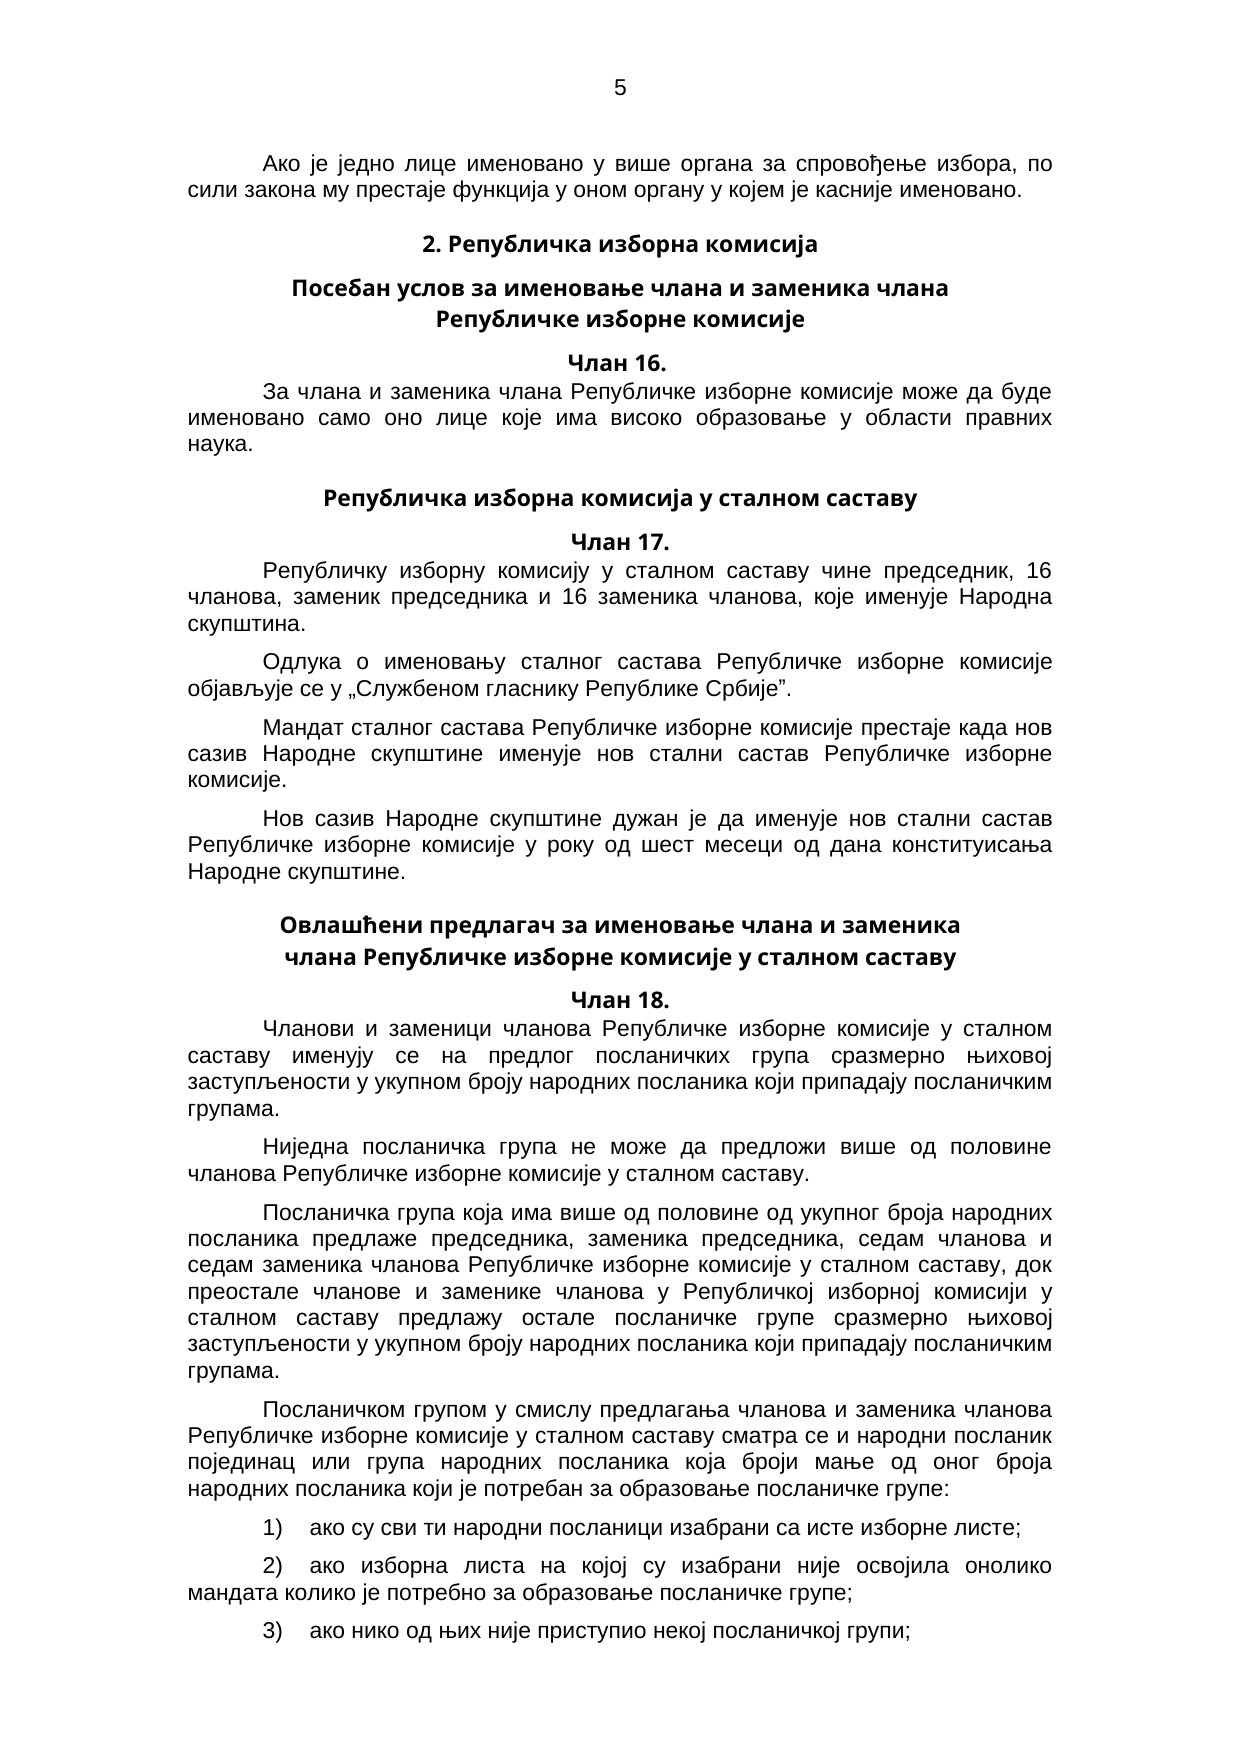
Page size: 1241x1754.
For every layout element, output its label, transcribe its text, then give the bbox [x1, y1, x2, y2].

text Ако је једно лице именовано у више органа за спровођење избора, по сили закона му престаје функција у оном органу у којем је касније именовано. [187, 150, 1053, 203]
text Републичка изборна комисија у сталном саставу [262, 482, 978, 513]
text Члан 18. [262, 984, 978, 1015]
text 2. Републичка изборна комисија [262, 228, 978, 259]
text Републичку изборну комисију у сталном саставу чине председник, 16 чланова, заменик председника и 16 заменика чланова, које именује Народна скупштина. [187, 557, 1053, 636]
text 3) ако нико од њих није приступио некој посланичкој групи; [187, 1617, 1053, 1644]
text Посебан услов за именовање члана и заменика члана Републичке изборне комисије [262, 271, 978, 334]
text Члан 16. [262, 346, 978, 378]
text Посланичка група која има више од половине од укупног броја народних посланика предлаже председника, заменика председника, седам чланова и седам заменика чланова Републичке изборне комисије у сталном саставу, док преостале чланове и заменике чланова у Републичкој изборној комисији у сталном саставу предлажу остале посланичке групе сразмерно њиховој заступљености у укупном броју народних посланика који припадају посланичким групама. [187, 1198, 1053, 1383]
text Нов сазив Народне скупштине дужан је да именује нов стални састав Републичке изборне комисије у року од шест месеци од дана конституисања Народне скупштине. [187, 805, 1053, 884]
text За члана и заменика члана Републичке изборне комисије може да буде именовано само оно лице које има високо образовање у области правних наука. [187, 378, 1053, 457]
text Члан 17. [262, 526, 978, 557]
text 2) ако изборна листа на којој су изабрани није освојила онолико мандата колико је потребно за образовање посланичке групе; [187, 1552, 1053, 1605]
text Одлука о именовању сталног састава Републичке изборне комисије објављује се у „Службеном гласнику Републике Србијеˮ. [187, 648, 1053, 701]
text Овлашћени предлагач за именовање члана и заменика члана Републичке изборне комисије у сталном саставу [262, 909, 978, 972]
text Ниједна посланичка група не може да предложи више од половине чланова Републичке изборне комисије у сталном саставу. [187, 1133, 1053, 1186]
text Чланови и заменици чланова Републичке изборне комисије у сталном саставу именују се на предлог посланичких група сразмерно њиховој заступљености у укупном броју народних посланика који припадају посланичким групама. [187, 1015, 1053, 1121]
text Мандат сталног састава Републичке изборне комисије престаје када нов сазив Народне скупштине именује нов стални састав Републичке изборне комисије. [187, 713, 1053, 793]
text Посланичком групом у смислу предлагања чланова и заменика чланова Републичке изборне комисије у сталном саставу сматра се и народни посланик појединац или група народних посланика која броји мање од оног броја народних посланика који је потребан за образовање посланичке групе: [187, 1396, 1053, 1501]
text 1) ако су сви ти народни посланици изабрани са исте изборне листе; [187, 1513, 1053, 1540]
